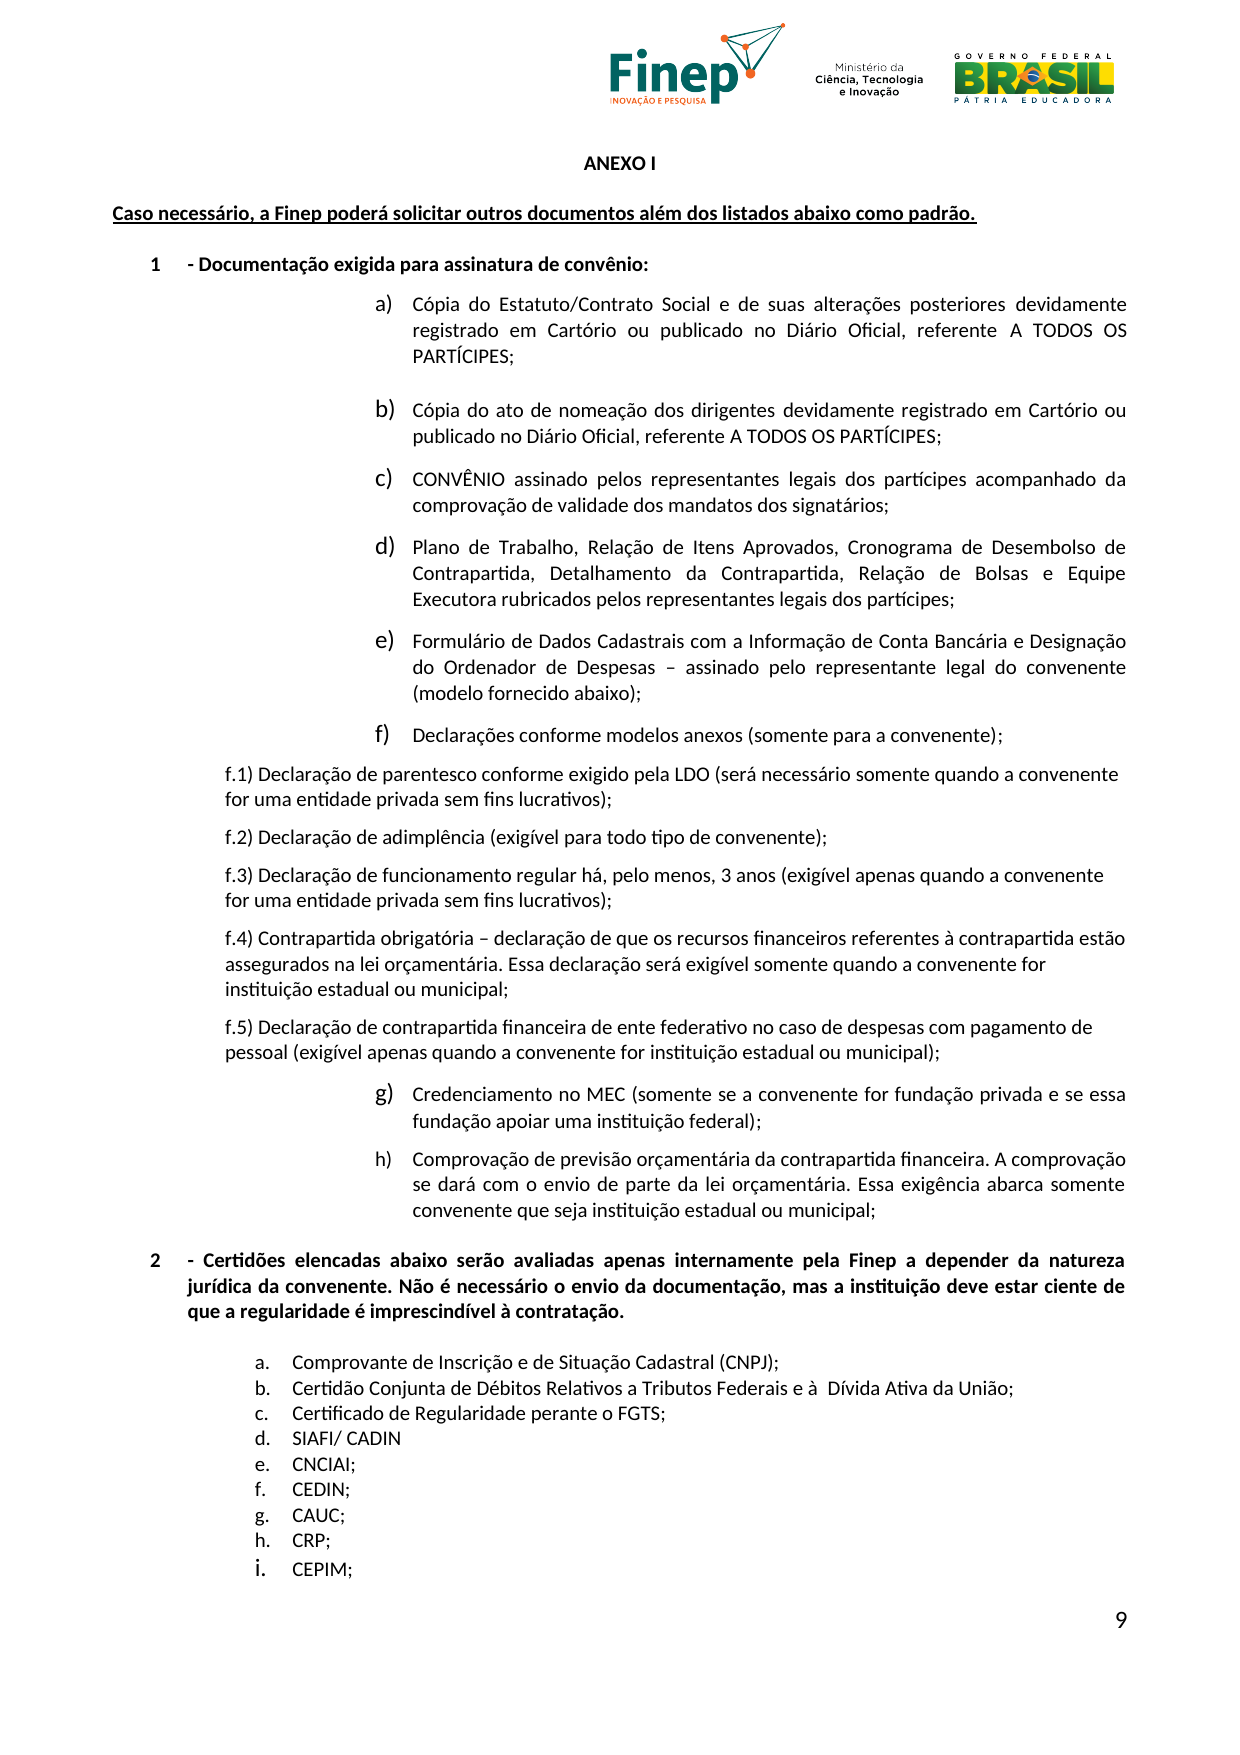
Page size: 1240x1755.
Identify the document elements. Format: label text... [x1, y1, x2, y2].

list CRP; [254, 1527, 1127, 1553]
list SIAFI/ CADIN [254, 1426, 1127, 1451]
list Cópia do Estatuto/Contrato Social e de suas alterações posteriores devidamente registrado em Cartório ou publicado no Diário Oficial, referente A TODOS OS PARTÍCIPES; [375, 289, 1127, 368]
list Certificado de Regularidade perante o FGTS; [254, 1400, 1127, 1426]
list Cópia do ato de nomeação dos dirigentes devidamente registrado em Cartório ou publicado no Diário Oficial, referente A TODOS OS PARTÍCIPES; [375, 393, 1127, 449]
text f.4) Contrapartida obrigatória – declaração de que os recursos financeiros referentes à contrapartida estão assegurados na lei orçamentária. Essa declaração será exigível somente quando a convenente for instituição estadual ou municipal; [225, 925, 1127, 1002]
list - Documentação exigida para assinatura de convênio: [150, 251, 1127, 277]
text Caso necessário, a Finep poderá solicitar outros documentos além dos listados abaixo como padrão. [112, 201, 1127, 226]
text f.3) Declaração de funcionamento regular há, pelo menos, 3 anos (exigível apenas quando a convenente for uma entidade privada sem fins lucrativos); [225, 862, 1127, 913]
text f.1) Declaração de parentesco conforme exigido pela LDO (será necessário somente quando a convenente for uma entidade privada sem fins lucrativos); [225, 761, 1127, 812]
list CEDIN; [254, 1476, 1127, 1502]
list Certidão Conjunta de Débitos Relativos a Tributos Federais e à Dívida Ativa da União; [254, 1375, 1127, 1400]
list Declarações conforme modelos anexos (somente para a convenente); [375, 718, 1127, 748]
list CONVÊNIO assinado pelos representantes legais dos partícipes acompanhado da comprovação de validade dos mandatos dos signatários; [375, 462, 1127, 518]
text f.5) Declaração de contrapartida financeira de ente federativo no caso de despesas com pagamento de pessoal (exigível apenas quando a convenente for instituição estadual ou municipal); [225, 1014, 1127, 1065]
list CNCIAI; [254, 1451, 1127, 1476]
list CAUC; [254, 1502, 1127, 1527]
list - Certidões elencadas abaixo serão avaliadas apenas internamente pela Finep a depender da natureza jurídica da convenente. Não é necessário o envio da documentação, mas a instituição deve estar ciente de que a regularidade é imprescindível à contratação. [150, 1248, 1127, 1324]
text ANEXO I [112, 150, 1127, 175]
list Comprovante de Inscrição e de Situação Cadastral (CNPJ); [254, 1349, 1127, 1375]
list Plano de Trabalho, Relação de Itens Aprovados, Cronograma de Desembolso de Contrapartida, Detalhamento da Contrapartida, Relação de Bolsas e Equipe Executora rubricados pelos representantes legais dos partícipes; [375, 530, 1127, 611]
list Comprovação de previsão orçamentária da contrapartida financeira. A comprovação se dará com o envio de parte da lei orçamentária. Essa exigência abarca somente convenente que seja instituição estadual ou municipal; [375, 1146, 1127, 1222]
text f.2) Declaração de adimplência (exigível para todo tipo de convenente); [225, 824, 1127, 849]
list Credenciamento no MEC (somente se a convenente for fundação privada e se essa fundação apoiar uma instituição federal); [375, 1077, 1127, 1133]
list CEPIM; [254, 1553, 1127, 1583]
list Formulário de Dados Cadastrais com a Informação de Conta Bancária e Designação do Ordenador de Despesas – assinado pelo representante legal do convenente (modelo fornecido abaixo); [375, 624, 1127, 705]
